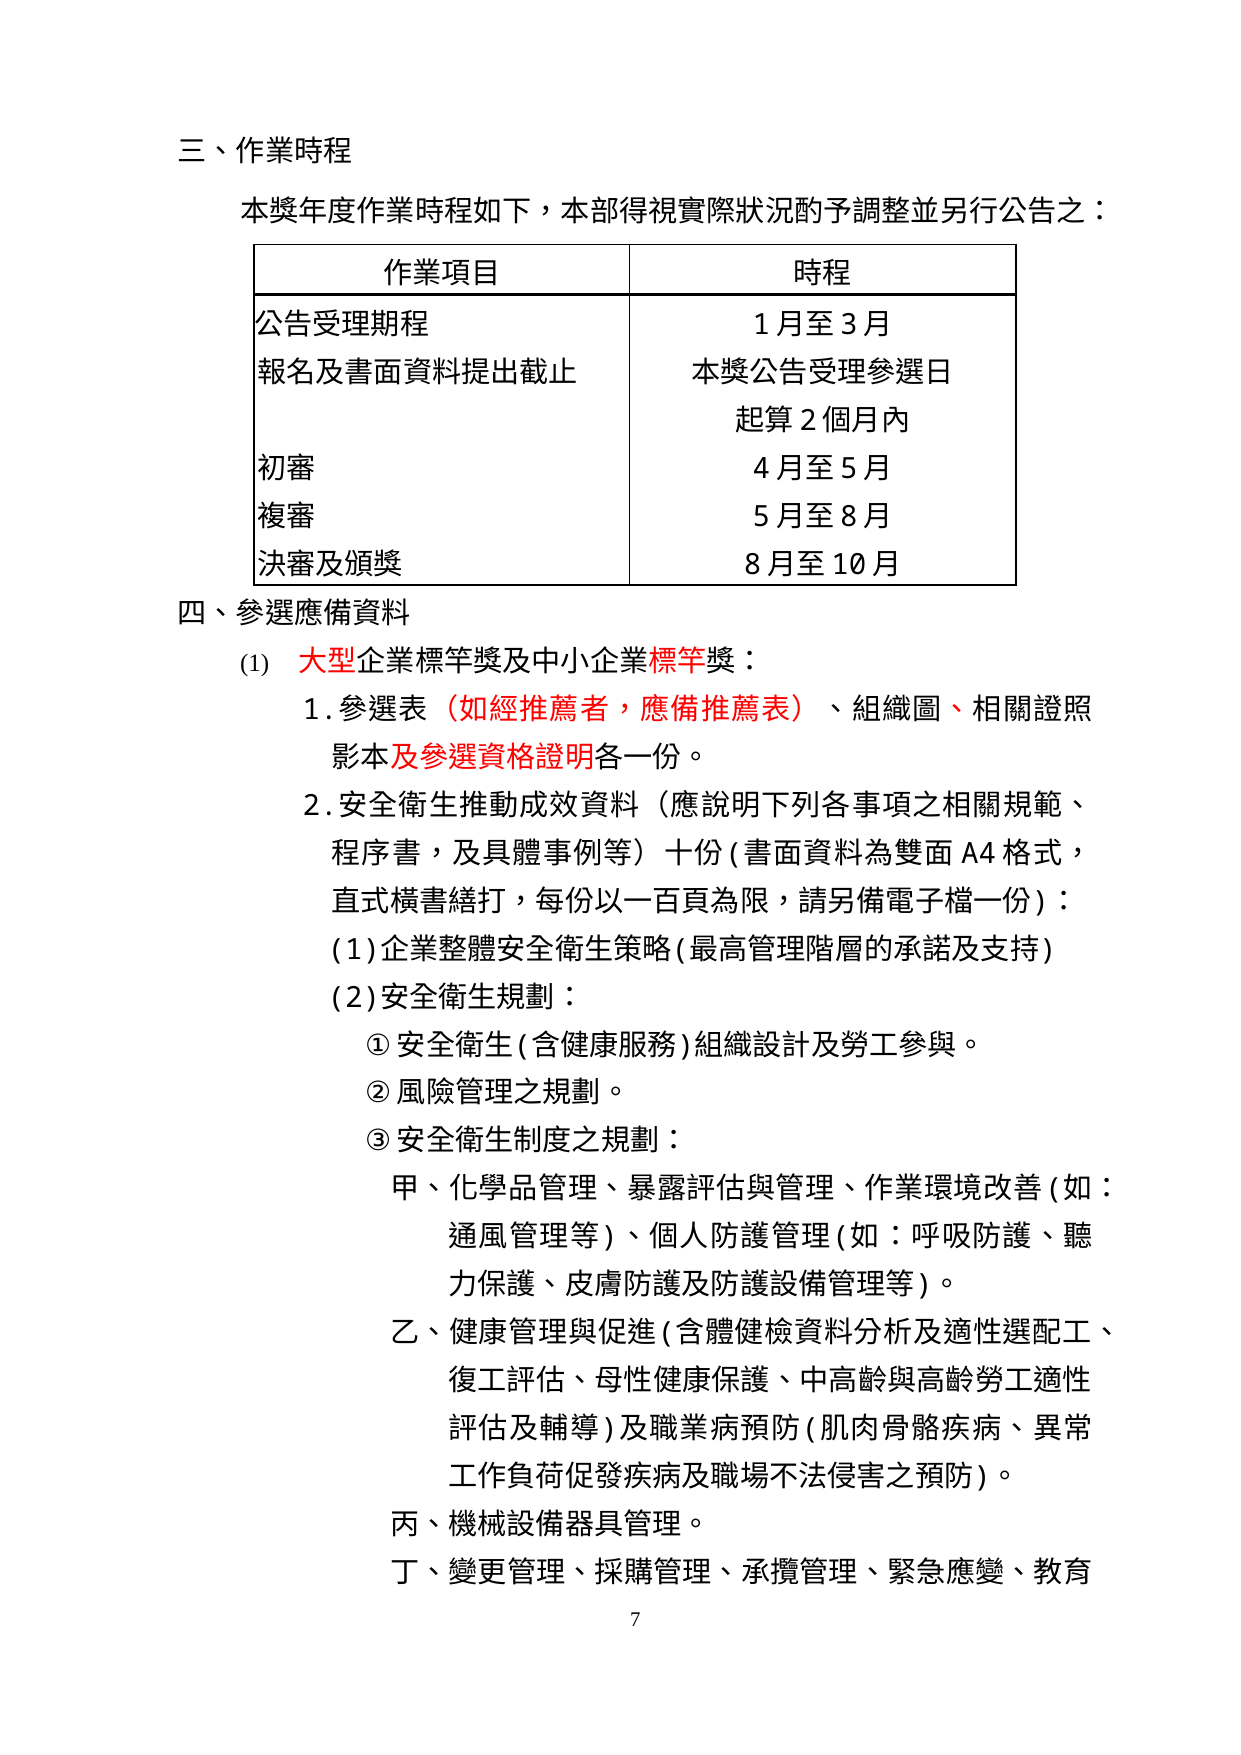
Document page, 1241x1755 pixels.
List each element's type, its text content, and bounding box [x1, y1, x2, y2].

table_cell 公告受理期程 報名及書面資料提出截止 初審 複審 決審及頒獎 [255, 296, 629, 584]
table_header 作業項目 [255, 245, 629, 293]
list 大型企業標竿獎及中小企業標竿獎： [240, 633, 1093, 681]
text 三、作業時程 [177, 123, 1093, 171]
text ③安全衛生制度之規劃： [365, 1112, 1093, 1160]
text 丁、變更管理、採購管理、承攬管理、緊急應變、教育 [390, 1544, 1093, 1592]
text 甲、化學品管理、暴露評估與管理、作業環境改善(如：通風管理等)、個人防護管理(如：呼吸防護、聽力保護、皮膚防護及防護設備管理等)。 [390, 1160, 1093, 1304]
text (1)企業整體安全衛生策略(最高管理階層的承諾及支持) [327, 921, 1093, 969]
text 乙、健康管理與促進(含體健檢資料分析及適性選配工、復工評估、母性健康保護、中高齡與高齡勞工適性評估及輔導)及職業病預防(肌肉骨骼疾病、異常工作負荷促發疾病及職場不法侵害之預防)。 [390, 1304, 1093, 1496]
text ②風險管理之規劃。 [365, 1064, 1093, 1112]
table_cell 1月至3月 本獎公告受理參選日 起算2個月內 4月至5月 5月至8月 8月至10月 [630, 296, 1015, 584]
text ①安全衛生(含健康服務)組織設計及勞工參與。 [365, 1017, 1093, 1064]
text (2)安全衛生規劃： [327, 969, 1093, 1017]
text 1.參選表（如經推薦者，應備推薦表）、組織圖、相關證照影本及參選資格證明各一份。 [302, 681, 1093, 777]
text 2.安全衛生推動成效資料（應說明下列各事項之相關規範、程序書，及具體事例等）十份(書面資料為雙面A4格式，直式橫書繕打，每份以一百頁為限，請另備電子檔一份)： [302, 777, 1093, 921]
table_header 時程 [630, 245, 1015, 293]
text 丙、機械設備器具管理。 [390, 1496, 1093, 1544]
text 四、參選應備資料 [177, 585, 1093, 633]
text 本獎年度作業時程如下，本部得視實際狀況酌予調整並另行公告之： [240, 183, 1093, 231]
